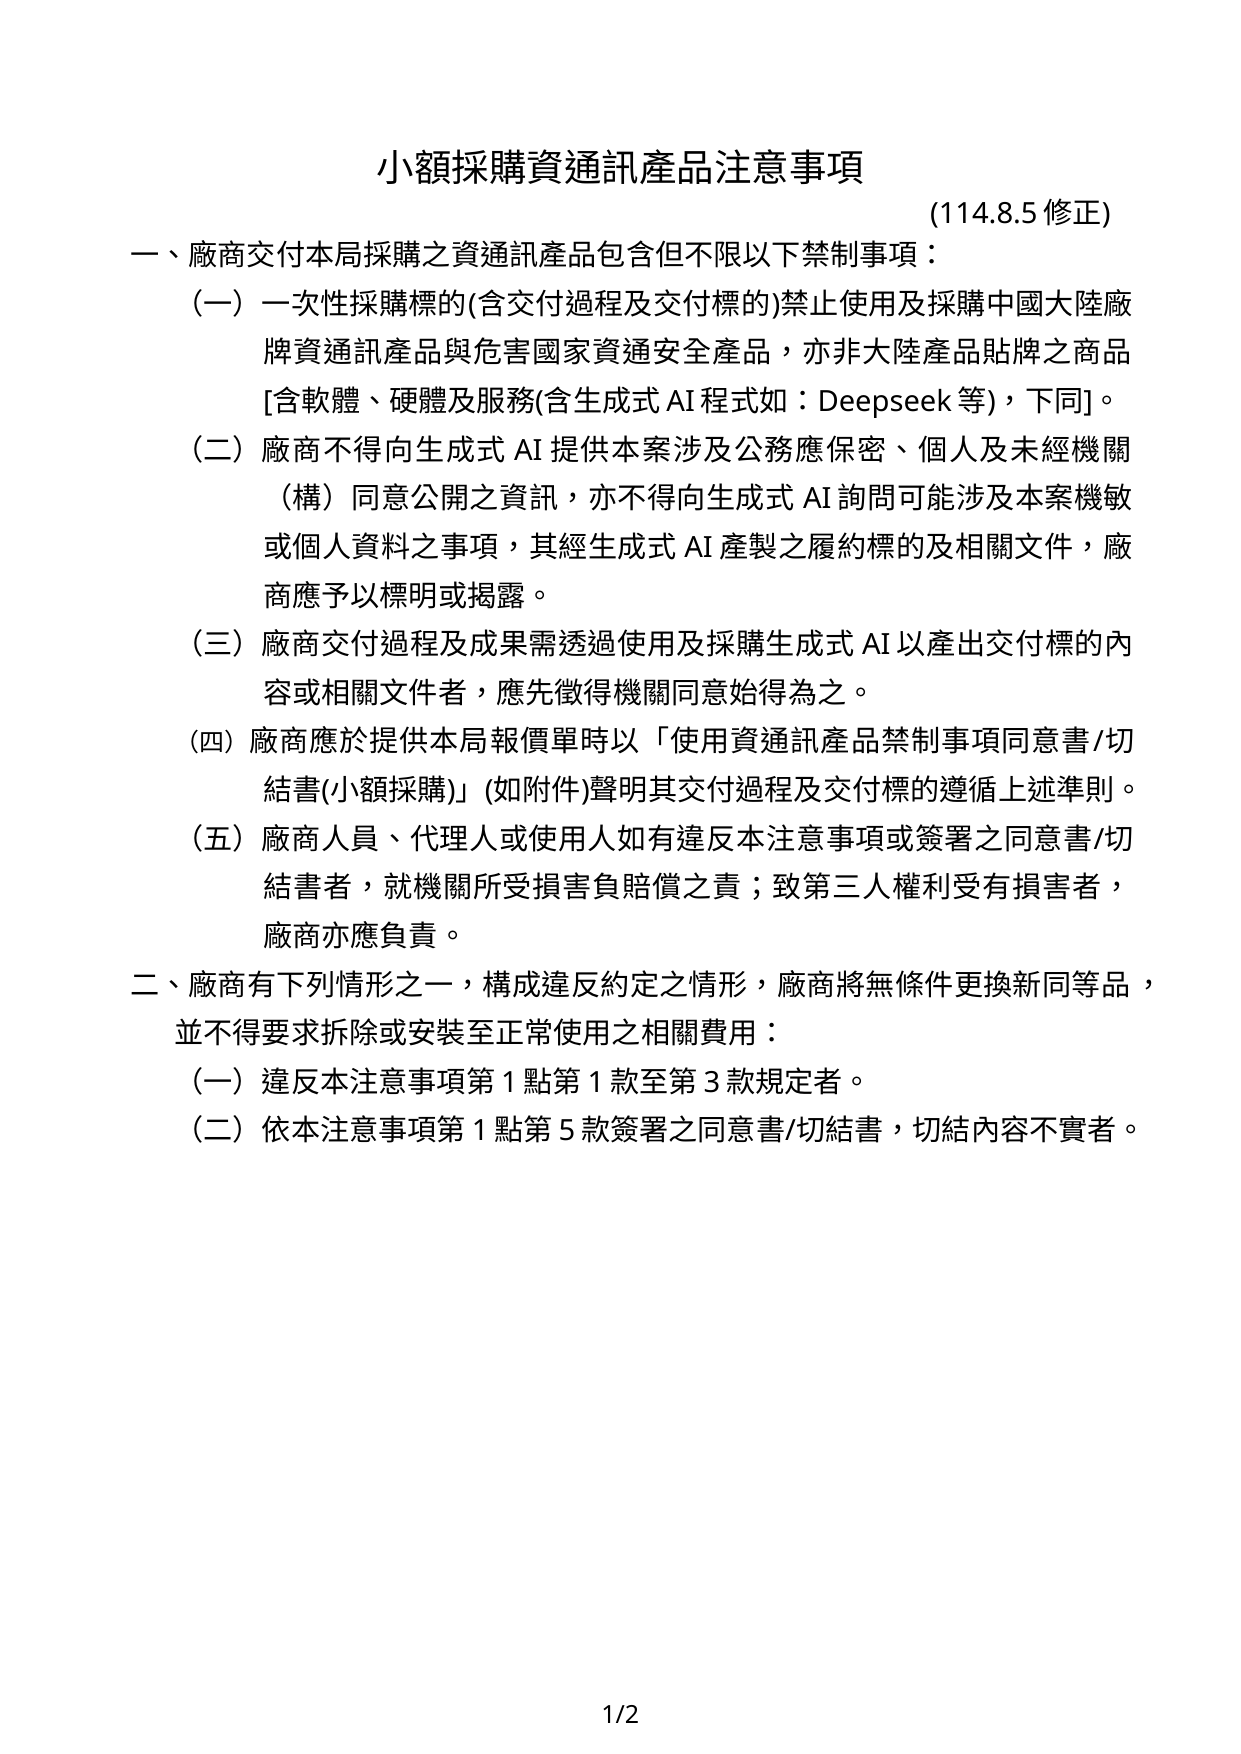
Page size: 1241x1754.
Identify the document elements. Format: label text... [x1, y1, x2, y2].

list 依本注意事項第1點第5款簽署之同意書/切結書，切結內容不實者。 [174, 1107, 1134, 1149]
text 小額採購資通訊產品注意事項 [130, 148, 1110, 189]
list 廠商不得向生成式AI提供本案涉及公務應保密、個人及未經機關（構）同意公開之資訊，亦不得向生成式AI詢問可能涉及本案機敏或個人資料之事項，其經生成式AI產製之履約標的及相關文件，廠商應予以標明或揭露。 [174, 426, 1134, 614]
list 廠商人員、代理人或使用人如有違反本注意事項或簽署之同意書/切結書者，就機關所受損害負賠償之責；致第三人權利受有損害者，廠商亦應負責。 [174, 815, 1134, 955]
list 一次性採購標的(含交付過程及交付標的)禁止使用及採購中國大陸廠牌資通訊產品與危害國家資通安全產品，亦非大陸產品貼牌之商品[含軟體、硬體及服務(含生成式AI程式如：Deepseek等)，下同]。 [174, 280, 1134, 420]
list 廠商有下列情形之一，構成違反約定之情形，廠商將無條件更換新同等品，並不得要求拆除或安裝至正常使用之相關費用： [130, 961, 1134, 1052]
list 廠商交付過程及成果需透過使用及採購生成式AI以產出交付標的內容或相關文件者，應先徵得機關同意始得為之。 [174, 621, 1134, 712]
list 違反本注意事項第1點第1款至第3款規定者。 [174, 1058, 1134, 1101]
text (114.8.5修正) [130, 189, 1110, 232]
list 廠商交付本局採購之資通訊產品包含但不限以下禁制事項： [130, 232, 1134, 274]
list 廠商應於提供本局報價單時以「使用資通訊產品禁制事項同意書/切結書(小額採購)」(如附件)聲明其交付過程及交付標的遵循上述準則。 [174, 718, 1134, 809]
